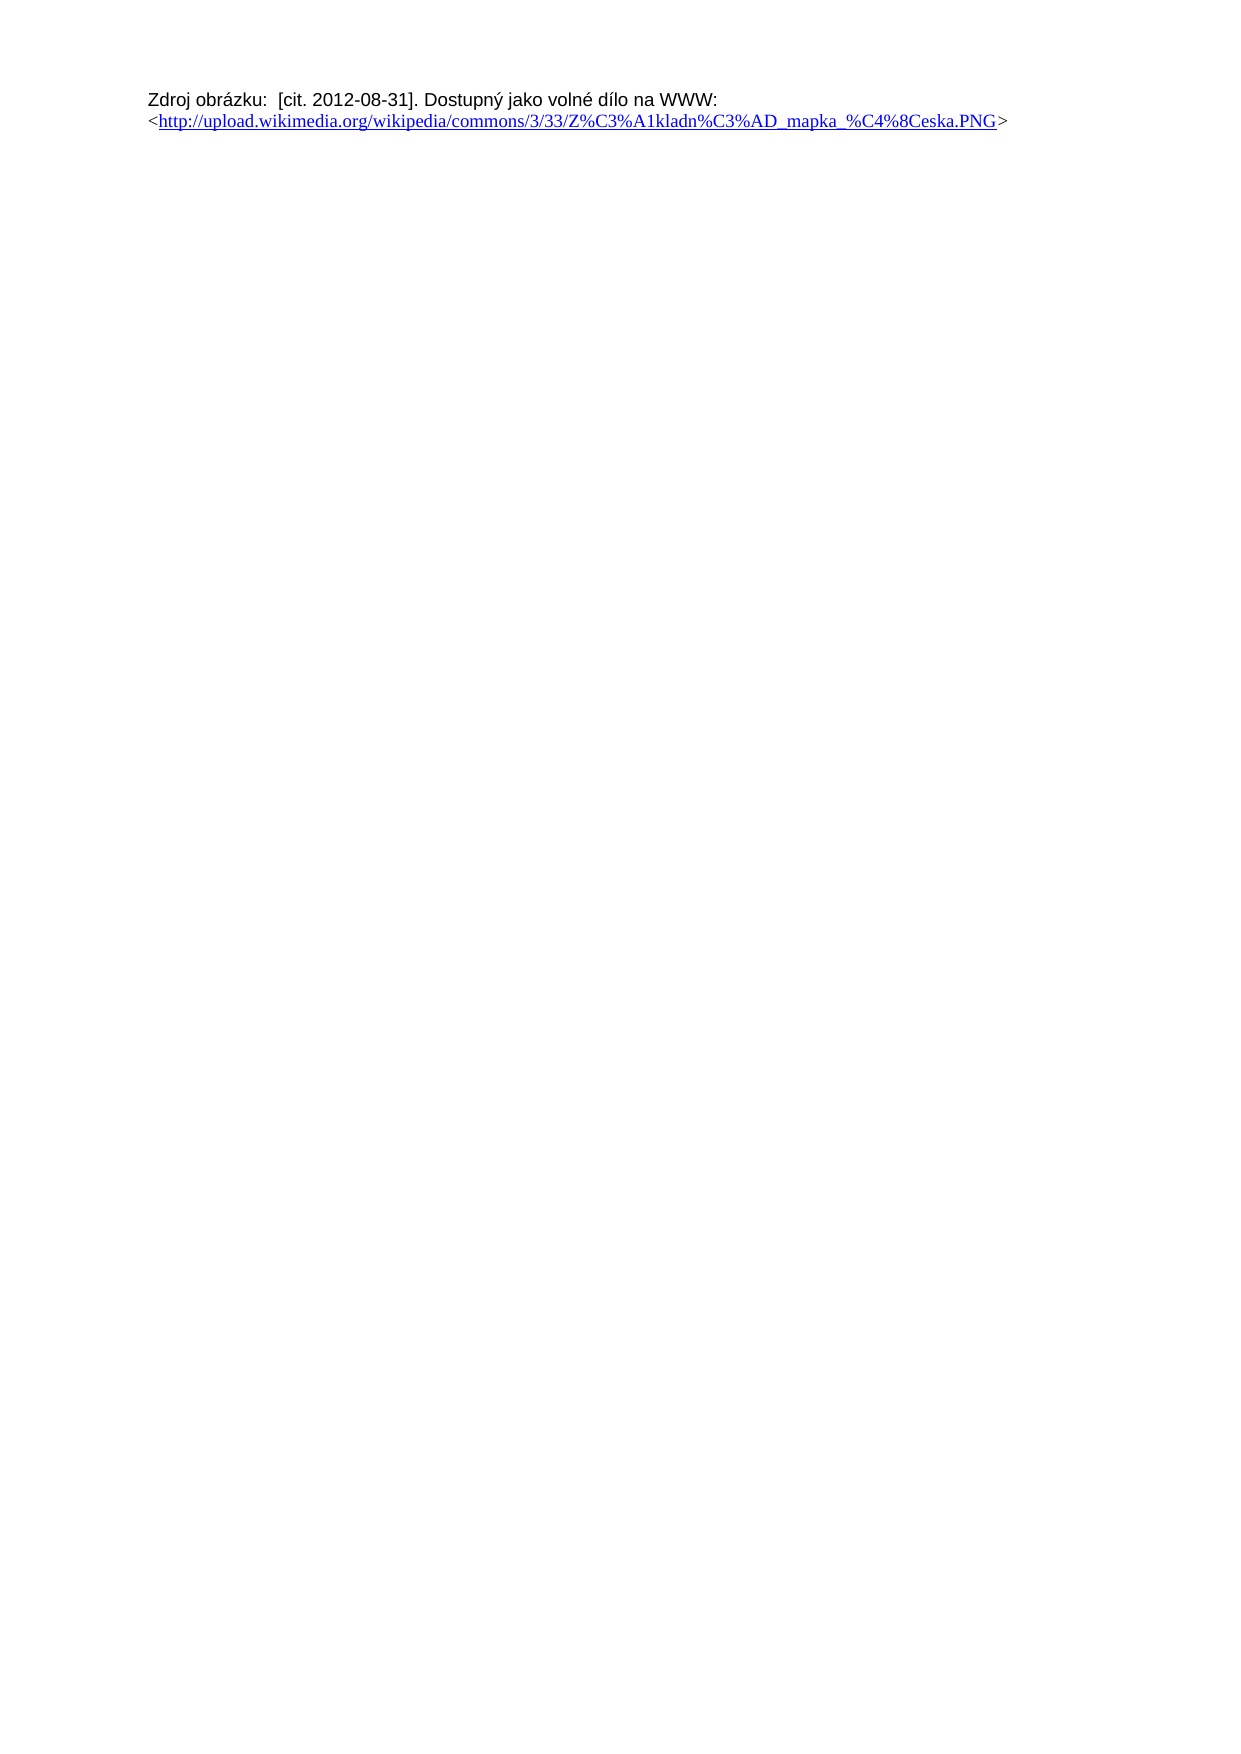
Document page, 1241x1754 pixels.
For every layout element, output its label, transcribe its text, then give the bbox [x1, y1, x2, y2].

text <http://upload.wikimedia.org/wikipedia/commons/3/33/Z%C3%A1kladn%C3%AD_mapka_%C4%8Ceska.PNG> [148, 110, 1092, 132]
text Zdroj obrázku: [cit. 2012-08-31]. Dostupný jako volné dílo na WWW: [148, 89, 1092, 110]
